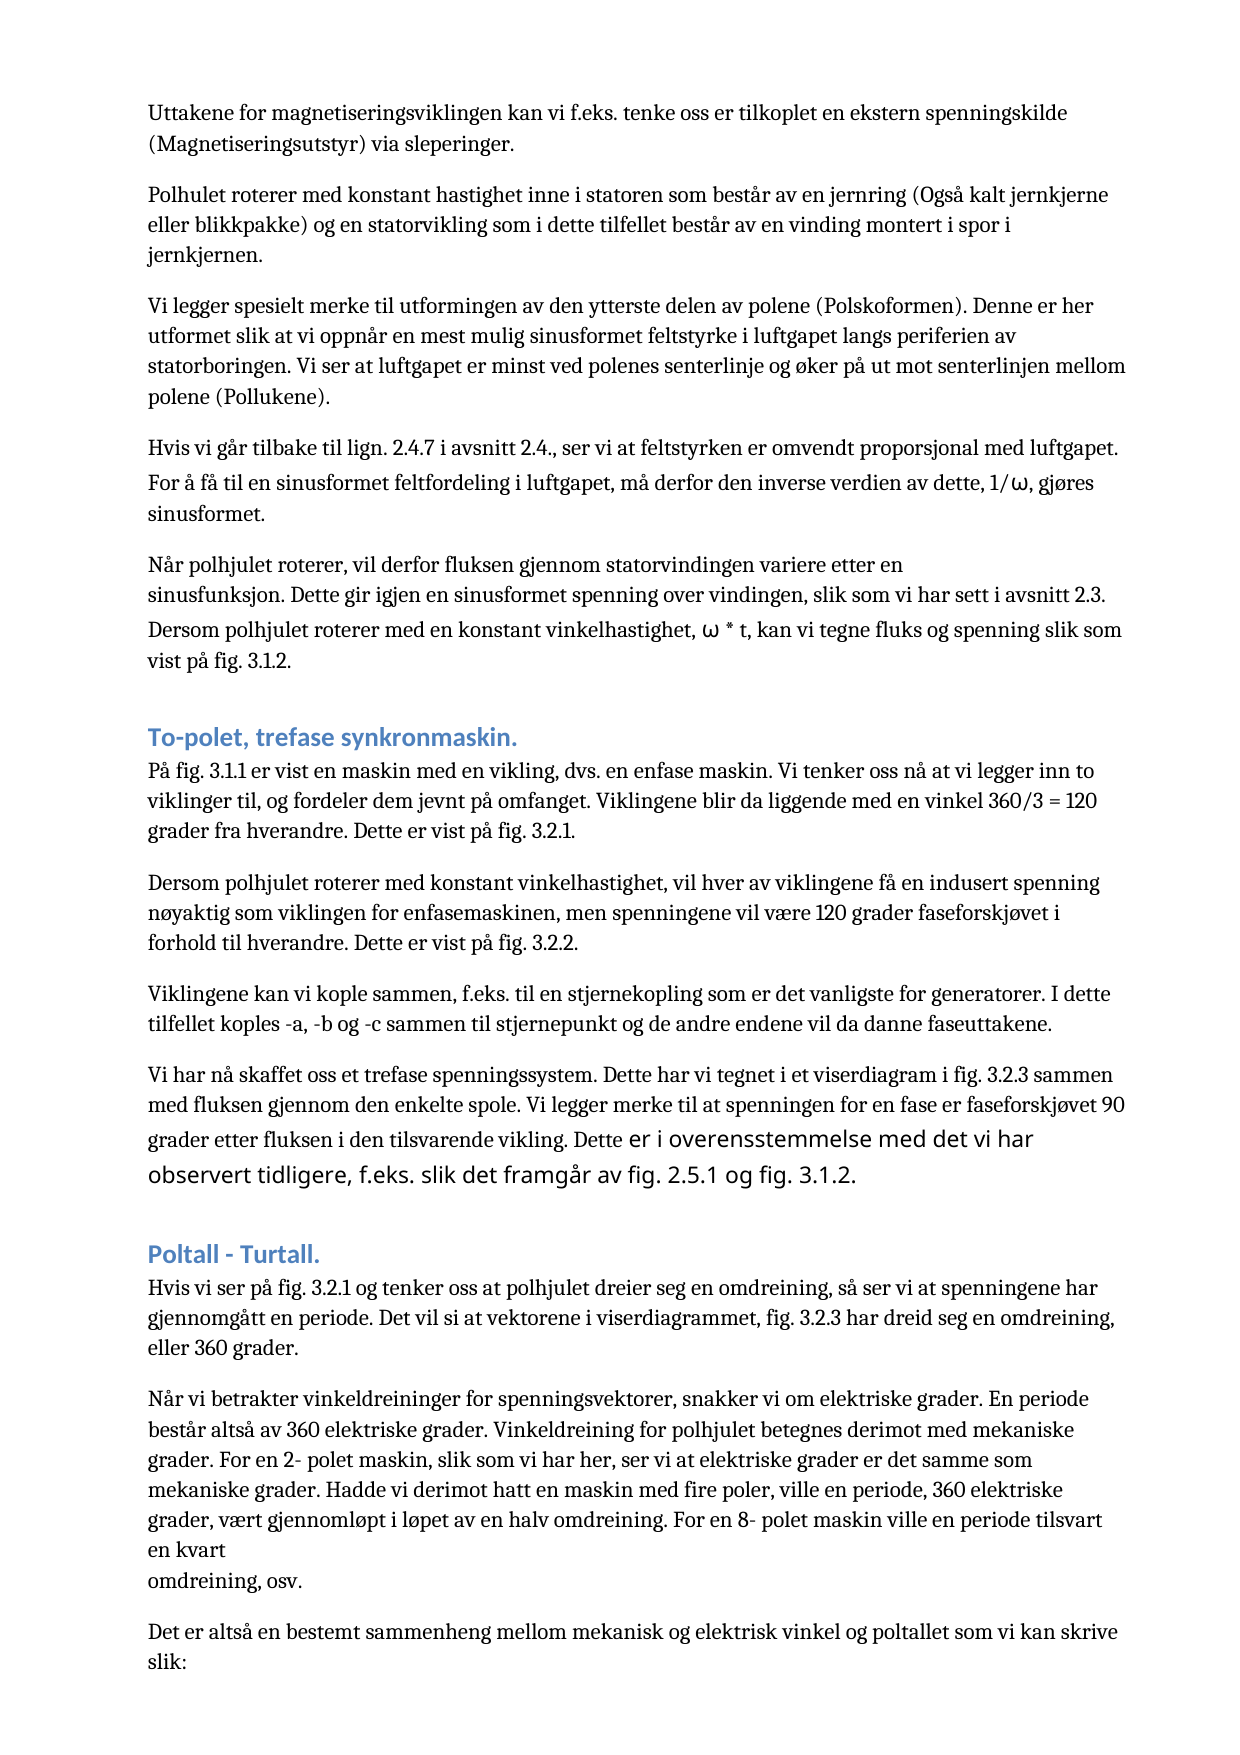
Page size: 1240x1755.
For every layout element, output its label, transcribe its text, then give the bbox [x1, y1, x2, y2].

text På fig. 3.1.1 er vist en maskin med en vikling, dvs. en enfase maskin. Vi tenker oss nå at vi legger inn to viklinger til, og fordeler dem jevnt på omfanget. Viklingene blir da liggende med en vinkel 360/3 = 120 grader fra hverandre. Dette er vist på fig. 3.2.1. [148, 758, 1128, 844]
subtitle To-polet, trefase synkronmaskin. [148, 720, 1128, 753]
text Vi legger spesielt merke til utformingen av den ytterste delen av polene (Polskoformen). Denne er her utformet slik at vi oppnår en mest mulig sinusformet feltstyrke i luftgapet langs periferien av statorboringen. Vi ser at luftgapet er minst ved polenes senterlinje og øker på ut mot senterlinjen mellom polene (Pollukene). [148, 293, 1128, 410]
text Hvis vi går tilbake til lign. 2.4.7 i avsnitt 2.4., ser vi at feltstyrken er omvendt proporsjonal med luftgapet. For å få til en sinusformet feltfordeling i luftgapet, må derfor den inverse verdien av dette, 1/ω, gjøres sinusformet. [148, 434, 1128, 527]
text Det er altså en bestemt sammenheng mellom mekanisk og elektrisk vinkel og poltallet som vi kan skrive slik: [148, 1618, 1128, 1675]
text Vi har nå skaffet oss et trefase spenningssystem. Dette har vi tegnet i et viserdiagram i fig. 3.2.3 sammen med fluksen gjennom den enkelte spole. Vi legger merke til at spenningen for en fase er faseforskjøvet 90 grader etter fluksen i den tilsvarende vikling. Dette er i overensstemmelse med det vi har observert tidligere, f.eks. slik det framgår av fig. 2.5.1 og fig. 3.1.2. [148, 1062, 1128, 1190]
text Polhulet roterer med konstant hastighet inne i statoren som består av en jernring (Også kalt jernkjerne eller blikkpakke) og en statorvikling som i dette tilfellet består av en vinding montert i spor i jernkjernen. [148, 181, 1128, 268]
text Uttakene for magnetiseringsviklingen kan vi f.eks. tenke oss er tilkoplet en ekstern spenningskilde (Magnetiseringsutstyr) via sleperinger. [148, 100, 1128, 157]
text Hvis vi ser på fig. 3.2.1 og tenker oss at polhjulet dreier seg en omdreining, så ser vi at spenningene har gjennomgått en periode. Det vil si at vektorene i viserdiagrammet, fig. 3.2.3 har dreid seg en omdreining, eller 360 grader. [148, 1275, 1128, 1361]
text Når vi betrakter vinkeldreininger for spenningsvektorer, snakker vi om elektriske grader. En periode består altså av 360 elektriske grader. Vinkeldreining for polhjulet betegnes derimot med mekaniske grader. For en 2- polet maskin, slik som vi har her, ser vi at elektriske grader er det samme som mekaniske grader. Hadde vi derimot hatt en maskin med fire poler, ville en periode, 360 elektriske grader, vært gjennomløpt i løpet av en halv omdreining. For en 8- polet maskin ville en periode tilsvart en kvart omdreining, osv. [148, 1386, 1128, 1594]
text Når polhjulet roterer, vil derfor fluksen gjennom statorvindingen variere etter en sinusfunksjon. Dette gir igjen en sinusformet spenning over vindingen, slik som vi har sett i avsnitt 2.3. Dersom polhjulet roterer med en konstant vinkelhastighet, ω * t, kan vi tegne fluks og spenning slik som vist på fig. 3.1.2. [148, 552, 1128, 674]
text Viklingene kan vi kople sammen, f.eks. til en stjernekopling som er det vanligste for generatorer. I dette tilfellet koples -a, -b og -c sammen til stjernepunkt og de andre endene vil da danne faseuttakene. [148, 981, 1128, 1037]
text Dersom polhjulet roterer med konstant vinkelhastighet, vil hver av viklingene få en indusert spenning nøyaktig som viklingen for enfasemaskinen, men spenningene vil være 120 grader faseforskjøvet i forhold til hverandre. Dette er vist på fig. 3.2.2. [148, 869, 1128, 956]
subtitle Poltall - Turtall. [148, 1237, 1128, 1270]
